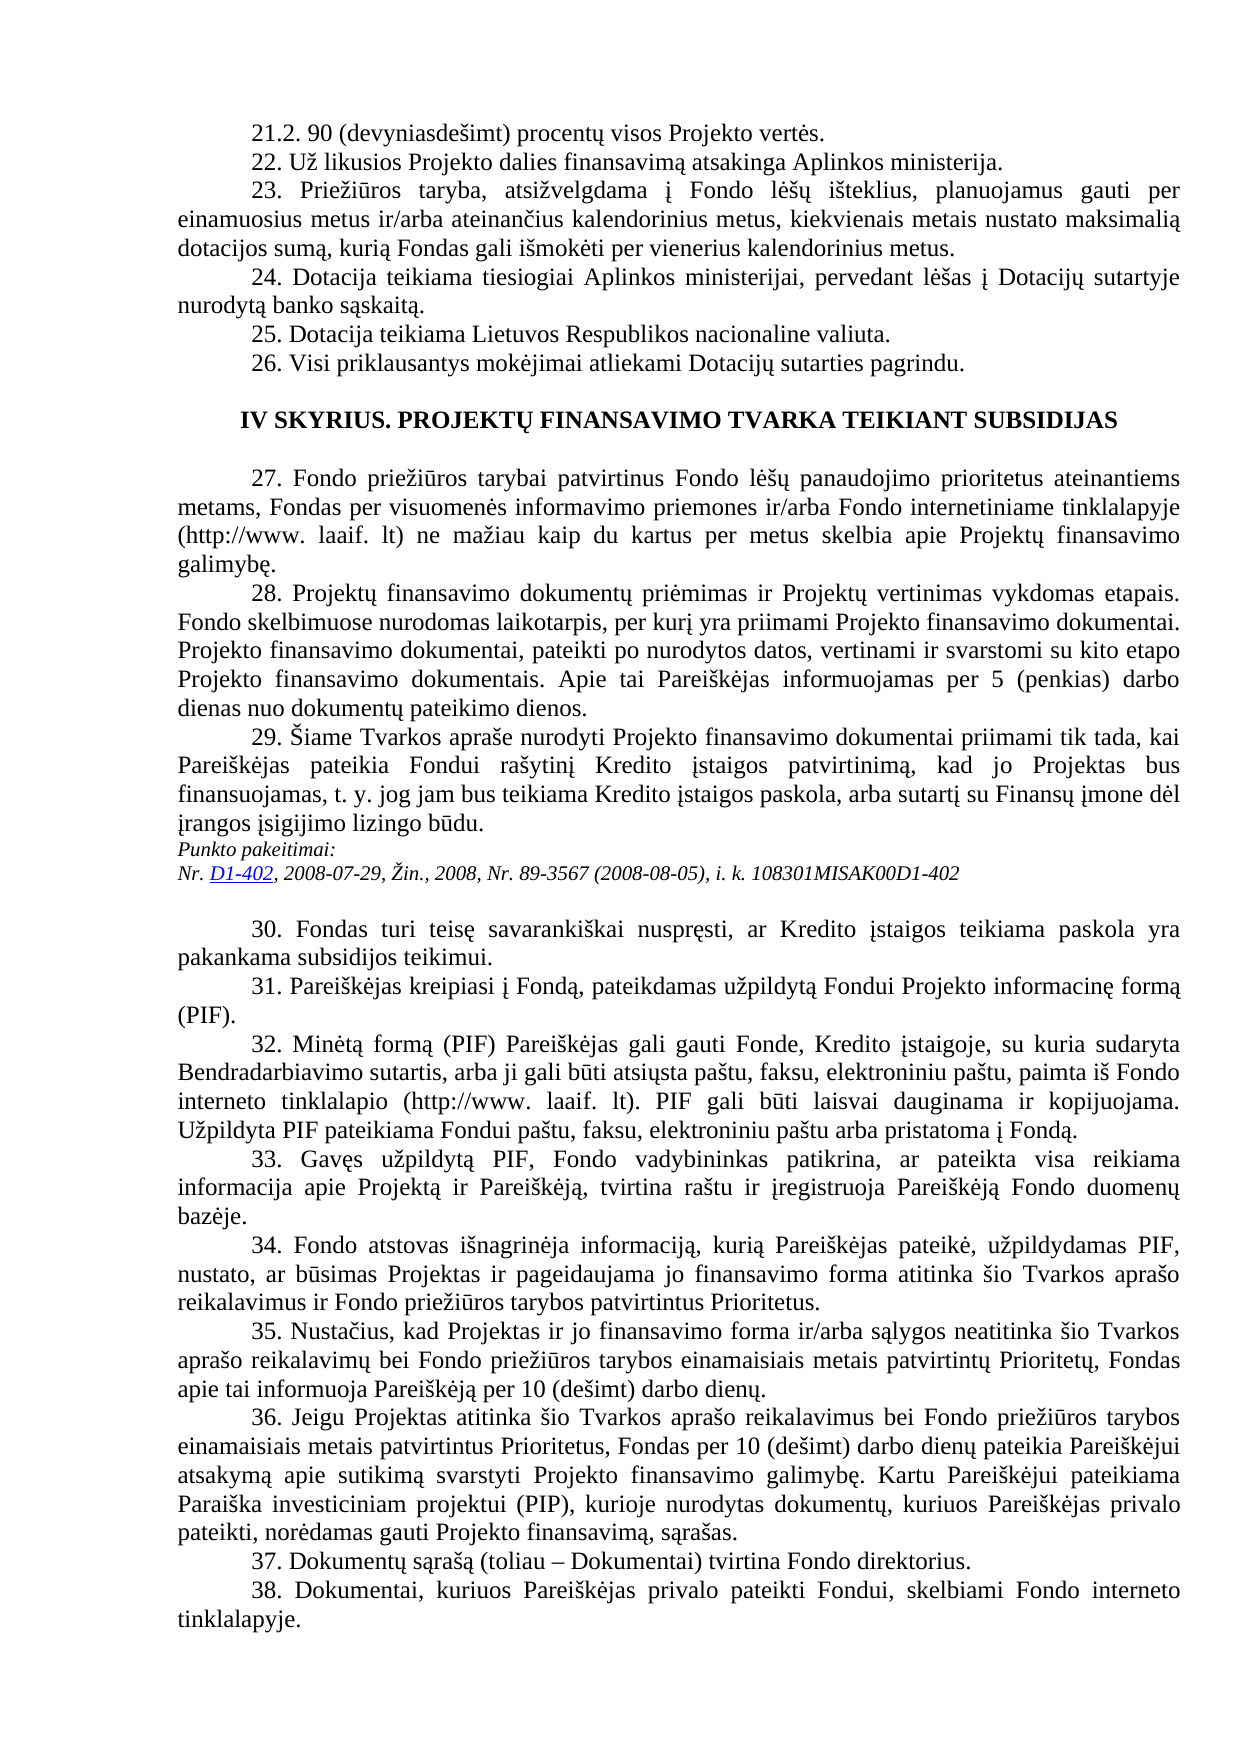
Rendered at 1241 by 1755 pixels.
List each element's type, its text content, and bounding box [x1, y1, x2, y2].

text 32. Minėtą formą (PIF) Pareiškėjas gali gauti Fonde, Kredito įstaigoje, su kuria sudaryta Bendradarbiavimo sutartis, arba ji gali būti atsiųsta paštu, faksu, elektroniniu paštu, paimta iš Fondo interneto tinklalapio (http://www. laaif. lt). PIF gali būti laisvai dauginama ir kopijuojama. Užpildyta PIF pateikiama Fondui paštu, faksu, elektroniniu paštu arba pristatoma į Fondą. [177, 1029, 1181, 1144]
text 30. Fondas turi teisę savarankiškai nuspręsti, ar Kredito įstaigos teikiama paskola yra pakankama subsidijos teikimui. [177, 914, 1181, 971]
text 35. Nustačius, kad Projektas ir jo finansavimo forma ir/arba sąlygos neatitinka šio Tvarkos aprašo reikalavimų bei Fondo priežiūros tarybos einamaisiais metais patvirtintų Prioritetų, Fondas apie tai informuoja Pareiškėją per 10 (dešimt) darbo dienų. [177, 1316, 1181, 1402]
text 27. Fondo priežiūros tarybai patvirtinus Fondo lėšų panaudojimo prioritetus ateinantiems metams, Fondas per visuomenės informavimo priemones ir/arba Fondo internetiniame tinklalapyje (http://www. laaif. lt) ne mažiau kaip du kartus per metus skelbia apie Projektų finansavimo galimybę. [177, 463, 1181, 578]
text 28. Projektų finansavimo dokumentų priėmimas ir Projektų vertinimas vykdomas etapais. Fondo skelbimuose nurodomas laikotarpis, per kurį yra priimami Projekto finansavimo dokumentai. Projekto finansavimo dokumentai, pateikti po nurodytos datos, vertinami ir svarstomi su kito etapo Projekto finansavimo dokumentais. Apie tai Pareiškėjas informuojamas per 5 (penkias) darbo dienas nuo dokumentų pateikimo dienos. [177, 578, 1181, 722]
text IV skyrius. Projektų finansavimo TVARKA TEIKIANT SUBSIDIJAS [177, 406, 1181, 434]
text 25. Dotacija teikiama Lietuvos Respublikos nacionaline valiuta. [177, 319, 1181, 348]
text 26. Visi priklausantys mokėjimai atliekami Dotacijų sutarties pagrindu. [177, 348, 1181, 377]
text 38. Dokumentai, kuriuos Pareiškėjas privalo pateikti Fondui, skelbiami Fondo interneto tinklalapyje. [177, 1575, 1181, 1632]
text 33. Gavęs užpildytą PIF, Fondo vadybininkas patikrina, ar pateikta visa reikiama informacija apie Projektą ir Pareiškėją, tvirtina raštu ir įregistruoja Pareiškėją Fondo duomenų bazėje. [177, 1144, 1181, 1230]
text 34. Fondo atstovas išnagrinėja informaciją, kurią Pareiškėjas pateikė, užpildydamas PIF, nustato, ar būsimas Projektas ir pageidaujama jo finansavimo forma atitinka šio Tvarkos aprašo reikalavimus ir Fondo priežiūros tarybos patvirtintus Prioritetus. [177, 1230, 1181, 1316]
text 21.2. 90 (devyniasdešimt) procentų visos Projekto vertės. [177, 118, 1181, 147]
text 24. Dotacija teikiama tiesiogiai Aplinkos ministerijai, pervedant lėšas į Dotacijų sutartyje nurodytą banko sąskaitą. [177, 262, 1181, 319]
text Punkto pakeitimai: [177, 837, 1181, 861]
text 36. Jeigu Projektas atitinka šio Tvarkos aprašo reikalavimus bei Fondo priežiūros tarybos einamaisiais metais patvirtintus Prioritetus, Fondas per 10 (dešimt) darbo dienų pateikia Pareiškėjui atsakymą apie sutikimą svarstyti Projekto finansavimo galimybę. Kartu Pareiškėjui pateikiama Paraiška investiciniam projektui (PIP), kurioje nurodytas dokumentų, kuriuos Pareiškėjas privalo pateikti, norėdamas gauti Projekto finansavimą, sąrašas. [177, 1402, 1181, 1546]
text 31. Pareiškėjas kreipiasi į Fondą, pateikdamas užpildytą Fondui Projekto informacinę formą (PIF). [177, 971, 1181, 1029]
text 37. Dokumentų sąrašą (toliau – Dokumentai) tvirtina Fondo direktorius. [177, 1546, 1181, 1575]
text 23. Priežiūros taryba, atsižvelgdama į Fondo lėšų išteklius, planuojamus gauti per einamuosius metus ir/arba ateinančius kalendorinius metus, kiekvienais metais nustato maksimalią dotacijos sumą, kurią Fondas gali išmokėti per vienerius kalendorinius metus. [177, 176, 1181, 262]
text 22. Už likusios Projekto dalies finansavimą atsakinga Aplinkos ministerija. [177, 147, 1181, 176]
text Nr. D1-402, 2008-07-29, Žin., 2008, Nr. 89-3567 (2008-08-05), i. k. 108301MISAK00D1-402 [177, 861, 1181, 885]
text 29. Šiame Tvarkos apraše nurodyti Projekto finansavimo dokumentai priimami tik tada, kai Pareiškėjas pateikia Fondui rašytinį Kredito įstaigos patvirtinimą, kad jo Projektas bus finansuojamas, t. y. jog jam bus teikiama Kredito įstaigos paskola, arba sutartį su Finansų įmone dėl įrangos įsigijimo lizingo būdu. [177, 722, 1181, 837]
